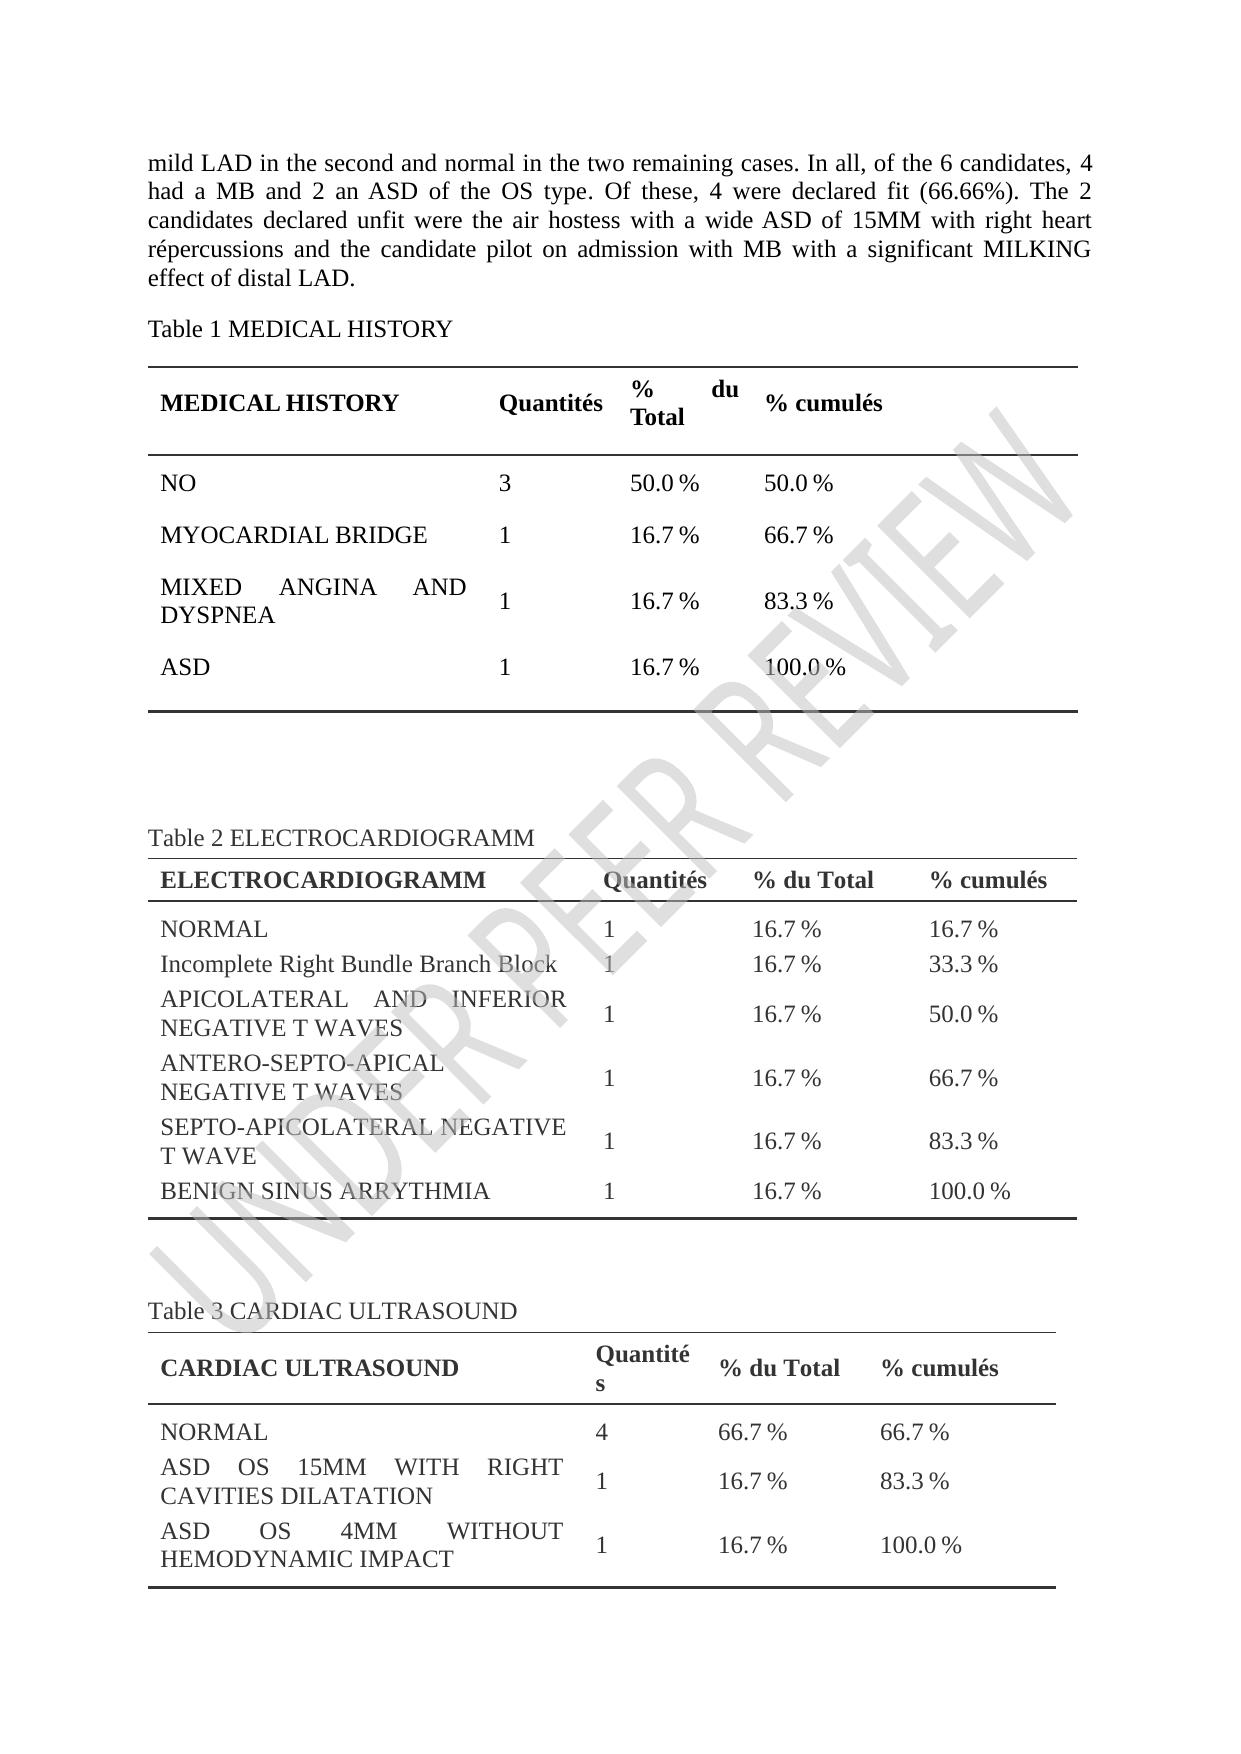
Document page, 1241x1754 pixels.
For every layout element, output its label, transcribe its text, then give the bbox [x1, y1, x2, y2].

table_cell [259, 1220, 1077, 1261]
table_cell [829, 946, 916, 981]
table_cell ANTERO-SEPTO-APICAL NEGATIVE T WAVES [148, 1045, 390, 1109]
table_cell [148, 1220, 235, 1261]
table_cell [467, 649, 486, 710]
table_cell [727, 569, 751, 649]
table_cell Incomplete Right Bundle Branch Block [495, 946, 537, 973]
table_cell 16.7 % [705, 1449, 791, 1513]
table_cell 16.7 % [916, 902, 1017, 946]
table_cell Table 3 CARDIAC ULTRASOUND [253, 1261, 1056, 1331]
table_cell 1 [486, 517, 565, 568]
table_cell [962, 1405, 1056, 1449]
table_cell [567, 1109, 590, 1173]
table_cell [791, 1405, 867, 1449]
table_cell % du Total [618, 368, 751, 454]
table_cell Quantités [486, 368, 617, 454]
table_cell Quantités [627, 859, 739, 900]
table_cell [565, 569, 617, 649]
table_cell 1 [486, 649, 565, 710]
table_cell [1056, 1403, 1077, 1449]
table_cell [1056, 1261, 1077, 1331]
table_cell [659, 946, 739, 981]
table_cell [659, 981, 739, 1045]
table_cell BENIGN SINUS ARRYTHMIA [238, 1200, 279, 1217]
table_cell 66.7 % [916, 1045, 1017, 1109]
table_cell [871, 517, 918, 568]
table_cell [567, 902, 578, 913]
table_cell 16.7 % [618, 649, 727, 710]
table_cell 1 [590, 981, 659, 1045]
table_cell [1017, 946, 1077, 981]
table_cell [829, 902, 916, 946]
table_cell 1 [590, 1109, 659, 1173]
table_cell ANTERO-SEPTO-APICAL NEGATIVE T WAVES [366, 1045, 567, 1109]
table_cell [578, 913, 590, 936]
table_cell [1033, 456, 1078, 517]
table_cell 1 [590, 946, 659, 981]
table_cell [659, 902, 739, 946]
table_cell [829, 1109, 916, 1173]
table_cell [659, 1173, 739, 1217]
table_cell [871, 649, 1078, 710]
table_cell BENIGN SINUS ARRYTHMIA [148, 1173, 323, 1217]
table_cell [791, 1449, 867, 1513]
table_cell [1017, 902, 1077, 946]
table_cell SEPTO-APICOLATERAL NEGATIVE T WAVE [364, 1109, 409, 1134]
table_cell 33.3 % [916, 946, 1017, 981]
table_cell 1 [583, 1513, 636, 1586]
table_cell CARDIAC ULTRASOUND [148, 1333, 583, 1403]
table_cell 50.0 % [916, 981, 1017, 1045]
table_cell SEPTO-APICOLATERAL NEGATIVE T WAVE [388, 1109, 567, 1173]
table_cell [567, 1173, 590, 1217]
table_cell [871, 456, 997, 517]
table_cell [985, 456, 1050, 501]
table_cell 16.7 % [618, 569, 727, 649]
table_cell [659, 1109, 739, 1173]
table_cell [567, 946, 590, 981]
table_cell ELECTROCARDIOGRAMM [148, 859, 542, 900]
table_cell [539, 859, 590, 900]
table_cell Incomplete Right Bundle Branch Block [148, 946, 512, 981]
table_cell 16.7 % [739, 981, 829, 1045]
table_cell [976, 465, 1054, 517]
table_cell ASD OS 4MM WITHOUT HEMODYNAMIC IMPACT [148, 1513, 564, 1586]
table_cell [467, 517, 486, 568]
table_cell % cumulés [916, 859, 1077, 900]
table_cell 50.0 % [618, 456, 727, 517]
table_cell [871, 649, 888, 664]
table_cell MIXED ANGINA AND DYSPNEA [148, 569, 467, 649]
table_cell [659, 1045, 739, 1109]
table_cell 83.3 % [751, 569, 871, 649]
table_cell Table 3 CARDIAC ULTRASOUND [174, 1261, 263, 1319]
table_cell [212, 1220, 283, 1261]
table_cell BENIGN SINUS ARRYTHMIA [373, 1173, 567, 1217]
table_cell NORMAL [148, 1405, 564, 1449]
table_cell % du Total [705, 1333, 867, 1403]
table_cell [1056, 1513, 1077, 1586]
table_cell [727, 649, 751, 688]
table_cell [871, 575, 933, 649]
table_cell 16.7 % [739, 1173, 829, 1217]
table_cell [636, 1405, 705, 1449]
table_cell [636, 1513, 705, 1586]
table_cell [714, 713, 761, 745]
table_cell [962, 1513, 1056, 1586]
table_header Table 2 ELECTROCARDIOGRAMM [148, 816, 590, 858]
table_cell [567, 931, 582, 946]
table_cell 100.0 % [767, 649, 871, 710]
table_cell [791, 1513, 867, 1586]
table_cell 100.0 % [751, 661, 800, 710]
table_cell % cumulés [868, 1333, 1056, 1403]
table_cell % cumulés [751, 368, 1078, 454]
table_cell 1 [486, 569, 565, 649]
table_cell 3 [486, 456, 565, 517]
table_cell [564, 1513, 583, 1586]
table_cell [727, 696, 751, 710]
table_cell [467, 456, 486, 517]
table_cell NORMAL [148, 902, 567, 946]
table_cell [148, 713, 753, 771]
table_cell [467, 569, 486, 649]
text mild LAD in the second and normal in the two remaining cases. In all, of the 6 candidates, 4 had a MB and 2 an ASD of the OS type. Of these, 4 were declared fit (66.66%). The 2 candidates declared unfit were the air hostess with a wide ASD of 15MM with right heart répercussions and the candidate pilot on admission with MB with a significant MILKING effect of distal LAD. [148, 148, 1093, 291]
table_cell SEPTO-APICOLATERAL NEGATIVE T WAVE [148, 1109, 327, 1173]
table_cell 83.3 % [868, 1449, 962, 1513]
table_cell [1017, 981, 1077, 1045]
table_cell [636, 1449, 705, 1513]
table_cell [727, 517, 751, 568]
table_header Table 1 MEDICAL HISTORY [148, 308, 1078, 366]
table_cell [567, 1045, 590, 1109]
table_cell MYOCARDIAL BRIDGE [148, 517, 467, 568]
table_cell [1017, 1173, 1077, 1217]
table_cell BENIGN SINUS ARRYTHMIA [346, 1173, 387, 1196]
table_cell Quantités [583, 1333, 705, 1403]
table_cell ASD OS 15MM WITH RIGHT CAVITIES DILATATION [148, 1449, 564, 1513]
table_cell 16.7 % [739, 1045, 829, 1109]
table_cell 1 [590, 902, 659, 946]
table_cell 4 [583, 1405, 636, 1449]
table_cell BENIGN SINUS ARRYTHMIA [296, 1173, 371, 1217]
table_cell SEPTO-APICOLATERAL NEGATIVE T WAVE [409, 1109, 457, 1133]
table_cell 66.7 % [868, 1405, 962, 1449]
table_cell 16.7 % [739, 902, 829, 946]
table_cell 66.7 % [705, 1405, 791, 1449]
table_cell [564, 1449, 583, 1513]
table_cell 1 [583, 1449, 636, 1513]
table_cell [896, 517, 1078, 568]
table_cell Quantités [590, 859, 632, 900]
table_cell [564, 1405, 583, 1449]
table_cell NO [148, 456, 467, 517]
table_cell 50.0 % [751, 456, 871, 517]
table_cell ASD [148, 649, 467, 710]
table_cell [1017, 1109, 1077, 1173]
table_cell [565, 456, 617, 517]
table_cell Table 3 CARDIAC ULTRASOUND [148, 1261, 232, 1331]
table_cell 66.7 % [751, 517, 871, 568]
table_cell [727, 456, 751, 517]
table_cell [757, 713, 1078, 771]
table_cell [565, 649, 617, 710]
table_cell [962, 1449, 1056, 1513]
table_cell [829, 1173, 916, 1217]
table_cell 100.0 % [916, 1173, 1017, 1217]
table_cell [829, 1045, 916, 1109]
table_cell % du Total [739, 859, 916, 900]
table_cell 1 [590, 1045, 659, 1109]
table_cell [883, 569, 1078, 649]
table_cell [1017, 1045, 1077, 1109]
table_cell MEDICAL HISTORY [148, 368, 486, 454]
table_cell 83.3 % [916, 1109, 1017, 1173]
table_header [588, 816, 687, 858]
table_cell [985, 517, 1012, 537]
table_cell [829, 981, 916, 1045]
table_cell [565, 517, 617, 568]
table_cell SEPTO-APICOLATERAL NEGATIVE T WAVE [298, 1109, 388, 1173]
table_cell [1056, 1449, 1077, 1513]
table_cell 16.7 % [705, 1513, 791, 1586]
table_cell 100.0 % [868, 1513, 962, 1586]
table_cell 16.7 % [739, 1109, 829, 1173]
table_cell [822, 713, 853, 729]
table_cell 16.7 % [618, 517, 727, 568]
table_cell Incomplete Right Bundle Branch Block [536, 946, 567, 981]
table_cell 1 [590, 1173, 659, 1217]
table_cell 16.7 % [739, 946, 829, 981]
table_header [680, 816, 1077, 858]
table_cell [1056, 1331, 1077, 1403]
table_cell [871, 638, 878, 649]
table_cell APICOLATERAL AND INFERIOR NEGATIVE T WAVES [148, 981, 567, 1045]
table_cell [567, 981, 590, 1045]
